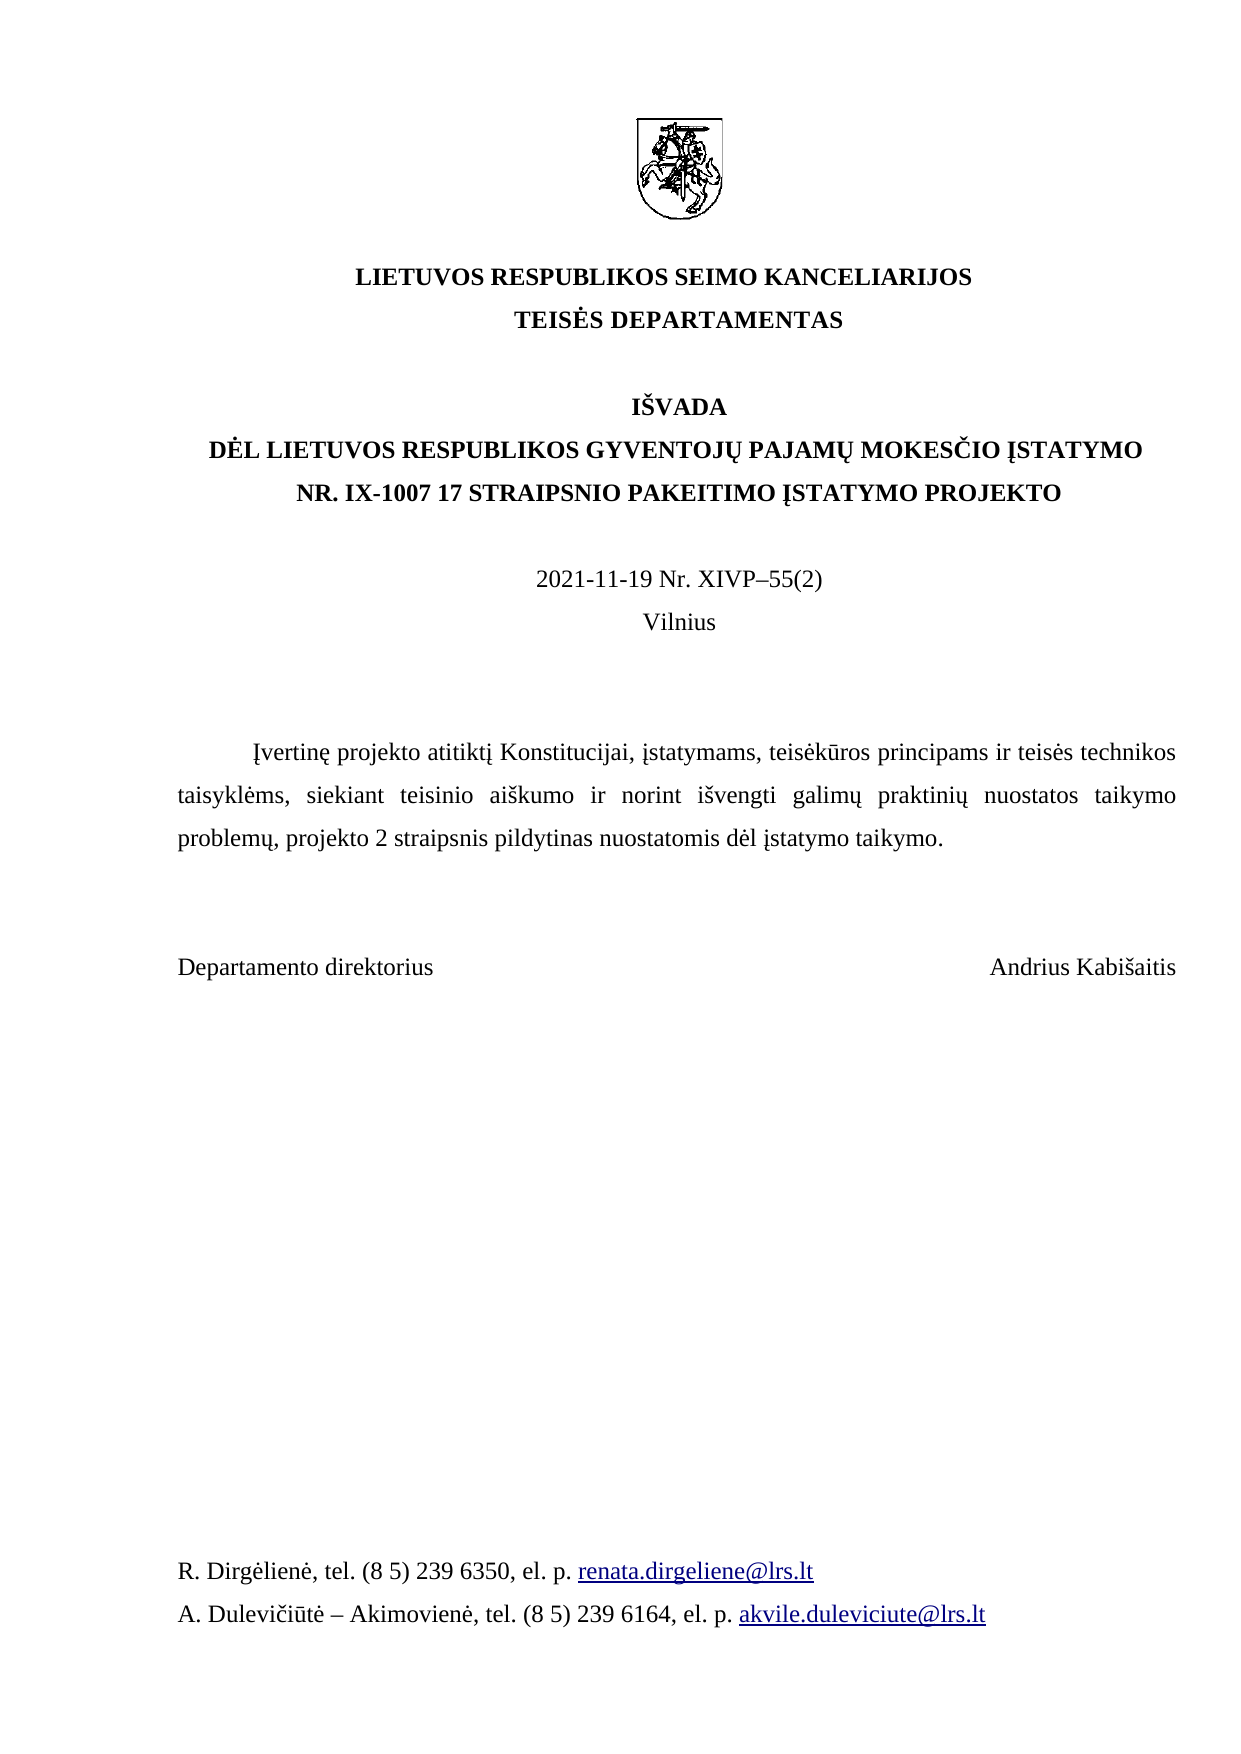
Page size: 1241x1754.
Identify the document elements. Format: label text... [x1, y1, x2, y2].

text IŠVADA [177, 392, 1181, 421]
text Įvertinę projekto atitiktį Konstitucijai, įstatymams, teisėkūros principams ir teisės technikos taisyklėms, siekiant teisinio aiškumo ir norint išvengti galimų praktinių nuostatos taikymo problemų, projekto 2 straipsnis pildytinas nuostatomis dėl įstatymo taikymo. [177, 737, 1177, 852]
text LIETUVOS RESPUBLIKOS SEIMO KANCELIARIJOS [177, 262, 1150, 291]
text 2021-11-19 Nr. XIVP–55(2) [177, 564, 1181, 593]
text NR. IX-1007 17 STRAIPSNIO PAKEITIMO ĮSTATYMO PROJEKTO [177, 478, 1181, 507]
text A. Dulevičiūtė – Akimovienė, tel. (8 5) 239 6164, el. p. akvile.duleviciute@lrs.lt [177, 1599, 1181, 1628]
text DĖL LIETUVOS RESPUBLIKOS GYVENTOJŲ PAJAMŲ MOKESČIO ĮSTATYMO [177, 435, 1181, 464]
text TEISĖS DEPARTAMENTAS [177, 306, 1180, 334]
text Vilnius [177, 607, 1181, 636]
text R. Dirgėlienė, tel. (8 5) 239 6350, el. p. renata.dirgeliene@lrs.lt [177, 1556, 1181, 1585]
text Departamento direktorius Andrius Kabišaitis [177, 952, 1181, 981]
